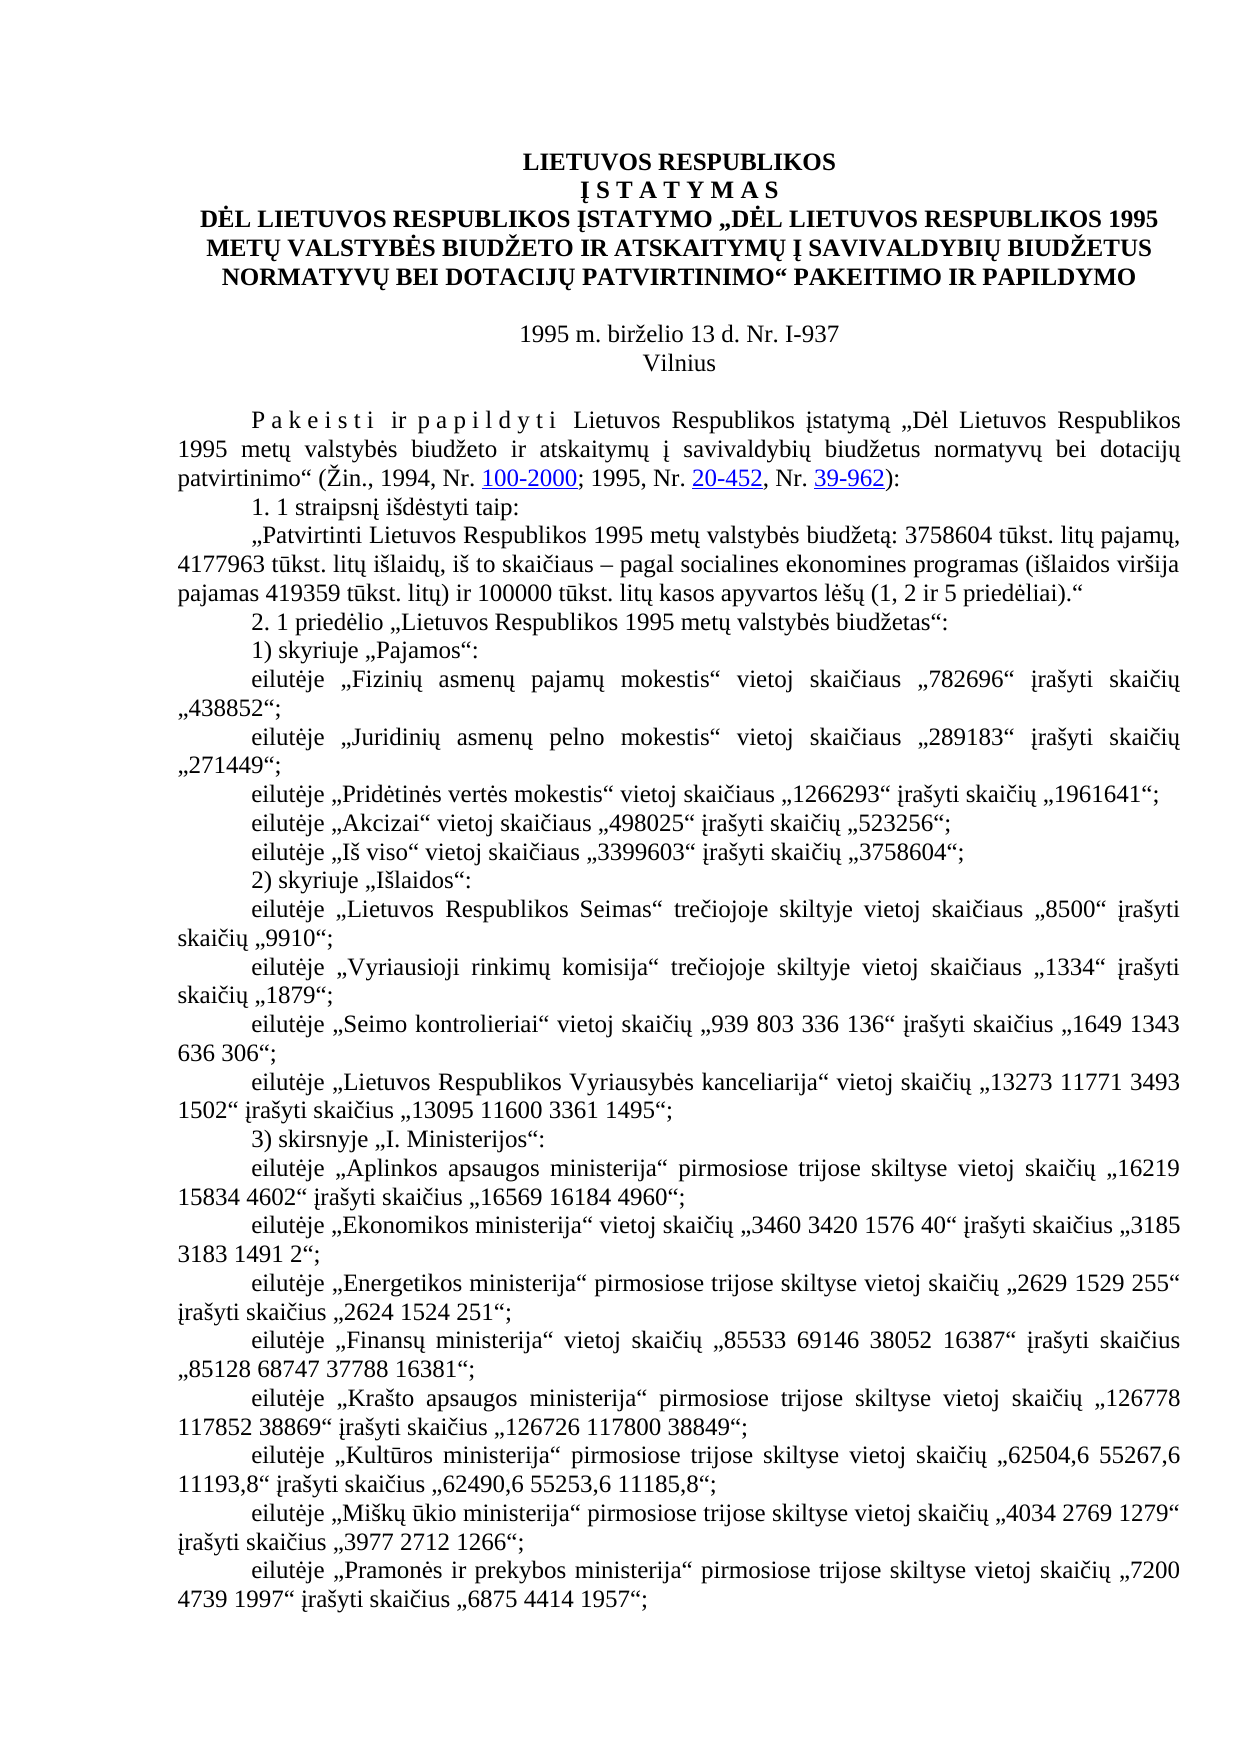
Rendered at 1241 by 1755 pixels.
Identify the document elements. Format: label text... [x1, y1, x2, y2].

text eilutėje „Seimo kontrolieriai“ vietoj skaičių „939 803 336 136“ įrašyti skaičius „1649 1343 636 306“; [177, 1009, 1181, 1067]
text eilutėje „Fizinių asmenų pajamų mokestis“ vietoj skaičiaus „782696“ įrašyti skaičių „438852“; [177, 664, 1181, 722]
text eilutėje „Pramonės ir prekybos ministerija“ pirmosiose trijose skiltyse vietoj skaičių „7200 4739 1997“ įrašyti skaičius „6875 4414 1957“; [177, 1556, 1181, 1613]
text eilutėje „Miškų ūkio ministerija“ pirmosiose trijose skiltyse vietoj skaičių „4034 2769 1279“ įrašyti skaičius „3977 2712 1266“; [177, 1498, 1181, 1556]
text eilutėje „Lietuvos Respublikos Vyriausybės kanceliarija“ vietoj skaičių „13273 11771 3493 1502“ įrašyti skaičius „13095 11600 3361 1495“; [177, 1067, 1181, 1124]
text eilutėje „Vyriausioji rinkimų komisija“ trečiojoje skiltyje vietoj skaičiaus „1334“ įrašyti skaičių „1879“; [177, 952, 1181, 1009]
text eilutėje „Pridėtinės vertės mokestis“ vietoj skaičiaus „1266293“ įrašyti skaičių „1961641“; [177, 779, 1181, 808]
text eilutėje „Akcizai“ vietoj skaičiaus „498025“ įrašyti skaičių „523256“; [177, 808, 1181, 837]
text Pakeisti ir papildyti Lietuvos Respublikos įstatymą „Dėl Lietuvos Respublikos 1995 metų valstybės biudžeto ir atskaitymų į savivaldybių biudžetus normatyvų bei dotacijų patvirtinimo“ (Žin., 1994, Nr. 100-2000; 1995, Nr. 20-452, Nr. 39-962): [177, 406, 1181, 492]
text eilutėje „Lietuvos Respublikos Seimas“ trečiojoje skiltyje vietoj skaičiaus „8500“ įrašyti skaičių „9910“; [177, 894, 1181, 952]
text eilutėje „Kultūros ministerija“ pirmosiose trijose skiltyse vietoj skaičių „62504,6 55267,6 11193,8“ įrašyti skaičius „62490,6 55253,6 11185,8“; [177, 1441, 1181, 1498]
text eilutėje „Energetikos ministerija“ pirmosiose trijose skiltyse vietoj skaičių „2629 1529 255“ įrašyti skaičius „2624 1524 251“; [177, 1268, 1181, 1326]
text „Patvirtinti Lietuvos Respublikos 1995 metų valstybės biudžetą: 3758604 tūkst. litų pajamų, 4177963 tūkst. litų išlaidų, iš to skaičiaus – pagal socialines ekonomines programas (išlaidos viršija pajamas 419359 tūkst. litų) ir 100000 tūkst. litų kasos apyvartos lėšų (1, 2 ir 5 priedėliai).“ [177, 521, 1181, 607]
text eilutėje „Ekonomikos ministerija“ vietoj skaičių „3460 3420 1576 40“ įrašyti skaičius „3185 3183 1491 2“; [177, 1211, 1181, 1268]
text 1. 1 straipsnį išdėstyti taip: [177, 492, 1181, 521]
text 2. 1 priedėlio „Lietuvos Respublikos 1995 metų valstybės biudžetas“: [177, 607, 1181, 636]
text DĖL LIETUVOS RESPUBLIKOS ĮSTATYMO „DĖL LIETUVOS RESPUBLIKOS 1995 METŲ VALSTYBĖS BIUDŽETO IR ATSKAITYMŲ Į SAVIVALDYBIŲ BIUDŽETUS NORMATYVŲ BEI DOTACIJŲ PATVIRTINIMO“ PAKEITIMO IR PAPILDYMO [177, 204, 1181, 291]
text 3) skirsnyje „I. Ministerijos“: [177, 1124, 1181, 1153]
text eilutėje „Iš viso“ vietoj skaičiaus „3399603“ įrašyti skaičių „3758604“; [177, 837, 1181, 866]
text eilutėje „Krašto apsaugos ministerija“ pirmosiose trijose skiltyse vietoj skaičių „126778 117852 38869“ įrašyti skaičius „126726 117800 38849“; [177, 1383, 1181, 1441]
text 2) skyriuje „Išlaidos“: [177, 866, 1181, 894]
text Vilnius [177, 348, 1181, 377]
text eilutėje „Juridinių asmenų pelno mokestis“ vietoj skaičiaus „289183“ įrašyti skaičių „271449“; [177, 722, 1181, 779]
text Į S T A T Y M A S [177, 176, 1181, 204]
text 1) skyriuje „Pajamos“: [177, 636, 1181, 664]
text eilutėje „Finansų ministerija“ vietoj skaičių „85533 69146 38052 16387“ įrašyti skaičius „85128 68747 37788 16381“; [177, 1326, 1181, 1383]
text eilutėje „Aplinkos apsaugos ministerija“ pirmosiose trijose skiltyse vietoj skaičių „16219 15834 4602“ įrašyti skaičius „16569 16184 4960“; [177, 1153, 1181, 1211]
text 1995 m. birželio 13 d. Nr. I-937 [177, 319, 1181, 348]
text LIETUVOS RESPUBLIKOS [177, 147, 1181, 176]
